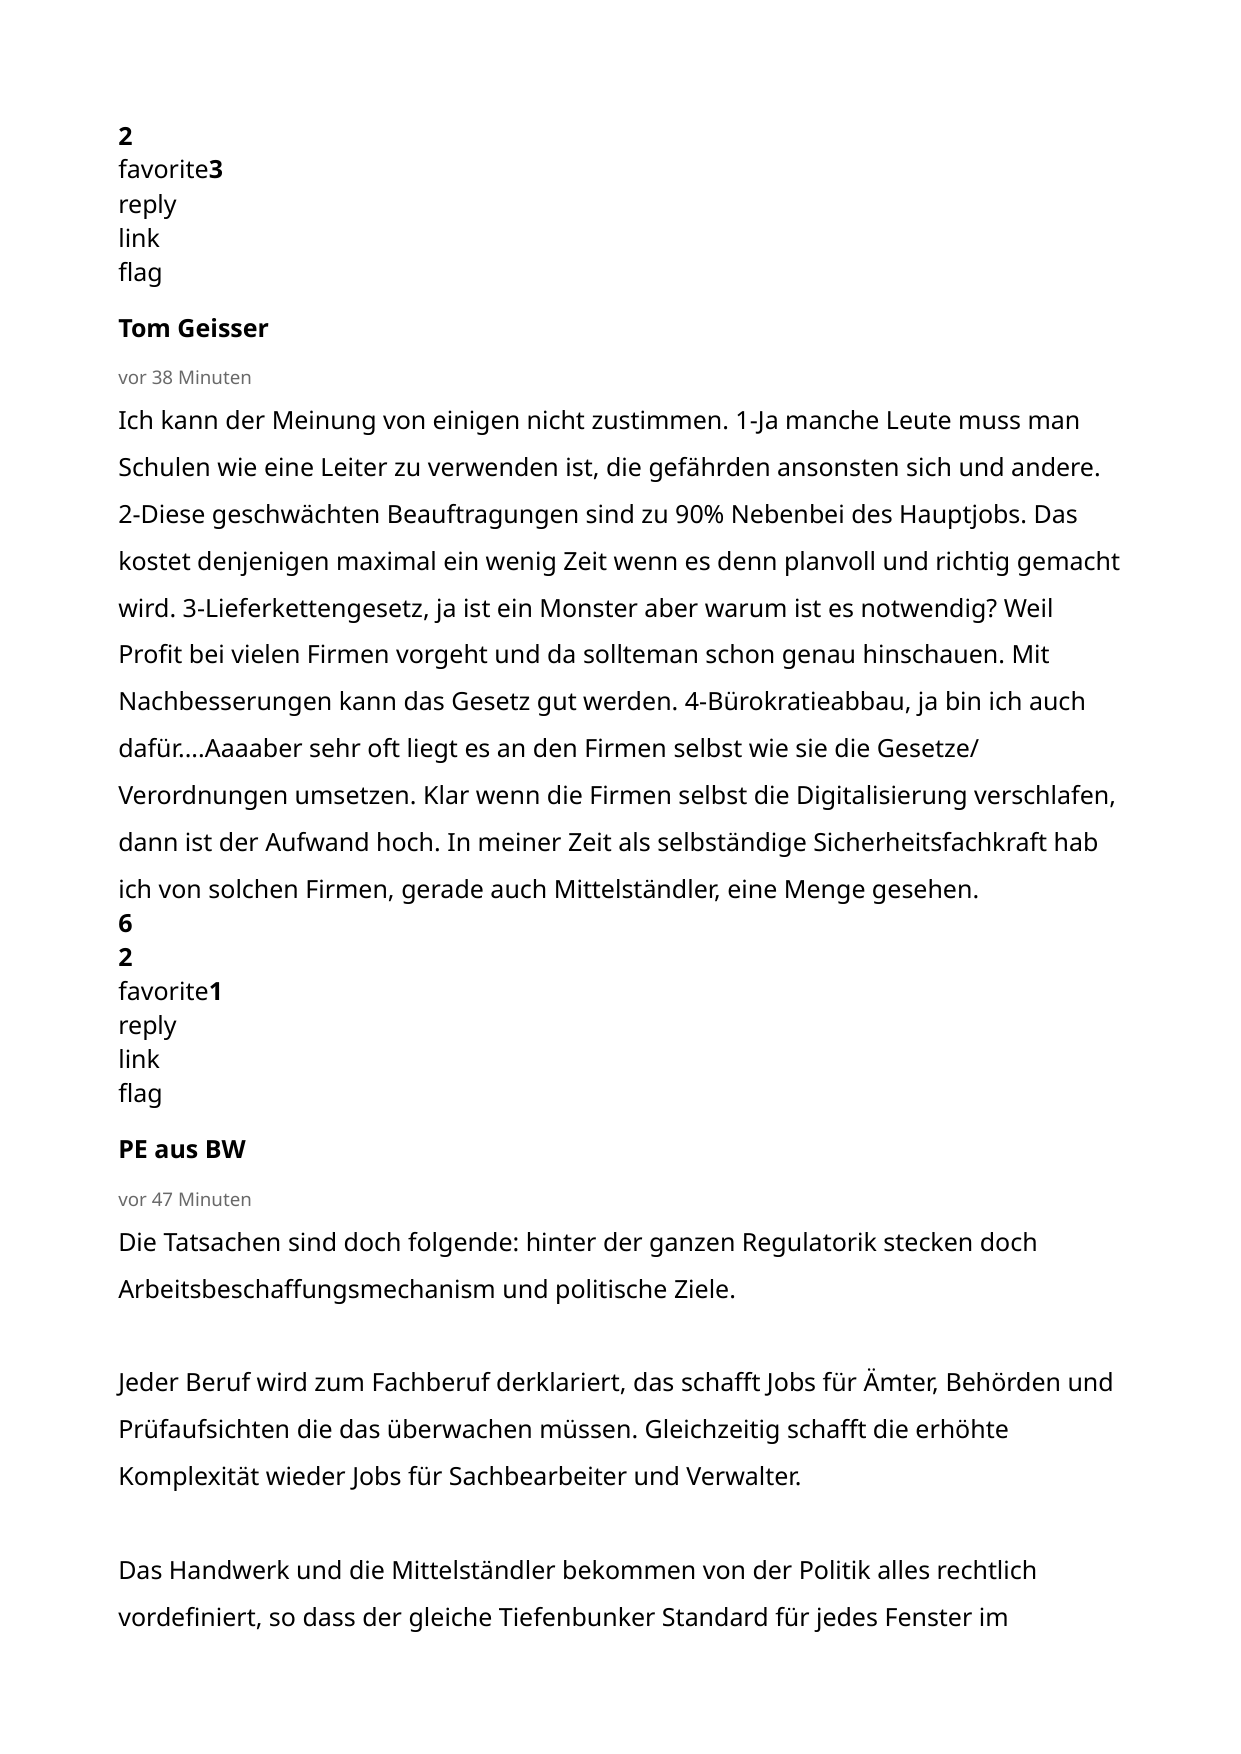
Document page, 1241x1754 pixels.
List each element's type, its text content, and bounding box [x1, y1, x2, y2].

text reply [118, 1008, 1122, 1042]
text flag [118, 254, 1122, 288]
text reply [118, 186, 1122, 220]
text Tom Geisser [118, 304, 1114, 345]
text Die Tatsachen sind doch folgende: hinter der ganzen Regulatorik stecken doch Arbeitsbeschaffungsmechanism und politische Ziele. Jeder Beruf wird zum Fachberuf derklariert, das schafft Jobs für Ämter, Behörden und Prüfaufsichten die das überwachen müssen. Gleichzeitig schafft die erhöhte Komplexität wieder Jobs für Sachbearbeiter und Verwalter. Das Handwerk und die Mittelständler bekommen von der Politik alles rechtlich vordefiniert, so dass der gleiche Tiefenbunker Standard für jedes Fenster im [118, 1212, 1122, 1633]
text link [118, 1042, 1122, 1076]
text Ich kann der Meinung von einigen nicht zustimmen. 1-Ja manche Leute muss man Schulen wie eine Leiter zu verwenden ist, die gefährden ansonsten sich und andere. 2-Diese geschwächten Beauftragungen sind zu 90% Nebenbei des Hauptjobs. Das kostet denjenigen maximal ein wenig Zeit wenn es denn planvoll und richtig gemacht wird. 3-Lieferkettengesetz, ja ist ein Monster aber warum ist es notwendig? Weil Profit bei vielen Firmen vorgeht und da sollteman schon genau hinschauen. Mit Nachbesserungen kann das Gesetz gut werden. 4-Bürokratieabbau, ja bin ich auch dafür....Aaaaber sehr oft liegt es an den Firmen selbst wie sie die Gesetze/ Verordnungen umsetzen. Klar wenn die Firmen selbst die Digitalisierung verschlafen, dann ist der Aufwand hoch. In meiner Zeit als selbständige Sicherheitsfachkraft hab ich von solchen Firmen, gerade auch Mittelständler, eine Menge gesehen. [118, 390, 1122, 906]
text PE aus BW [118, 1126, 1114, 1166]
text favorite1 [118, 974, 1122, 1008]
text 6 [118, 906, 1122, 940]
text vor 38 Minuten [118, 360, 1122, 390]
text 2 [118, 940, 1122, 974]
text 2 [118, 118, 1122, 152]
text flag [118, 1076, 1122, 1110]
text favorite3 [118, 152, 1122, 186]
text link [118, 220, 1122, 254]
text vor 47 Minuten [118, 1182, 1122, 1212]
